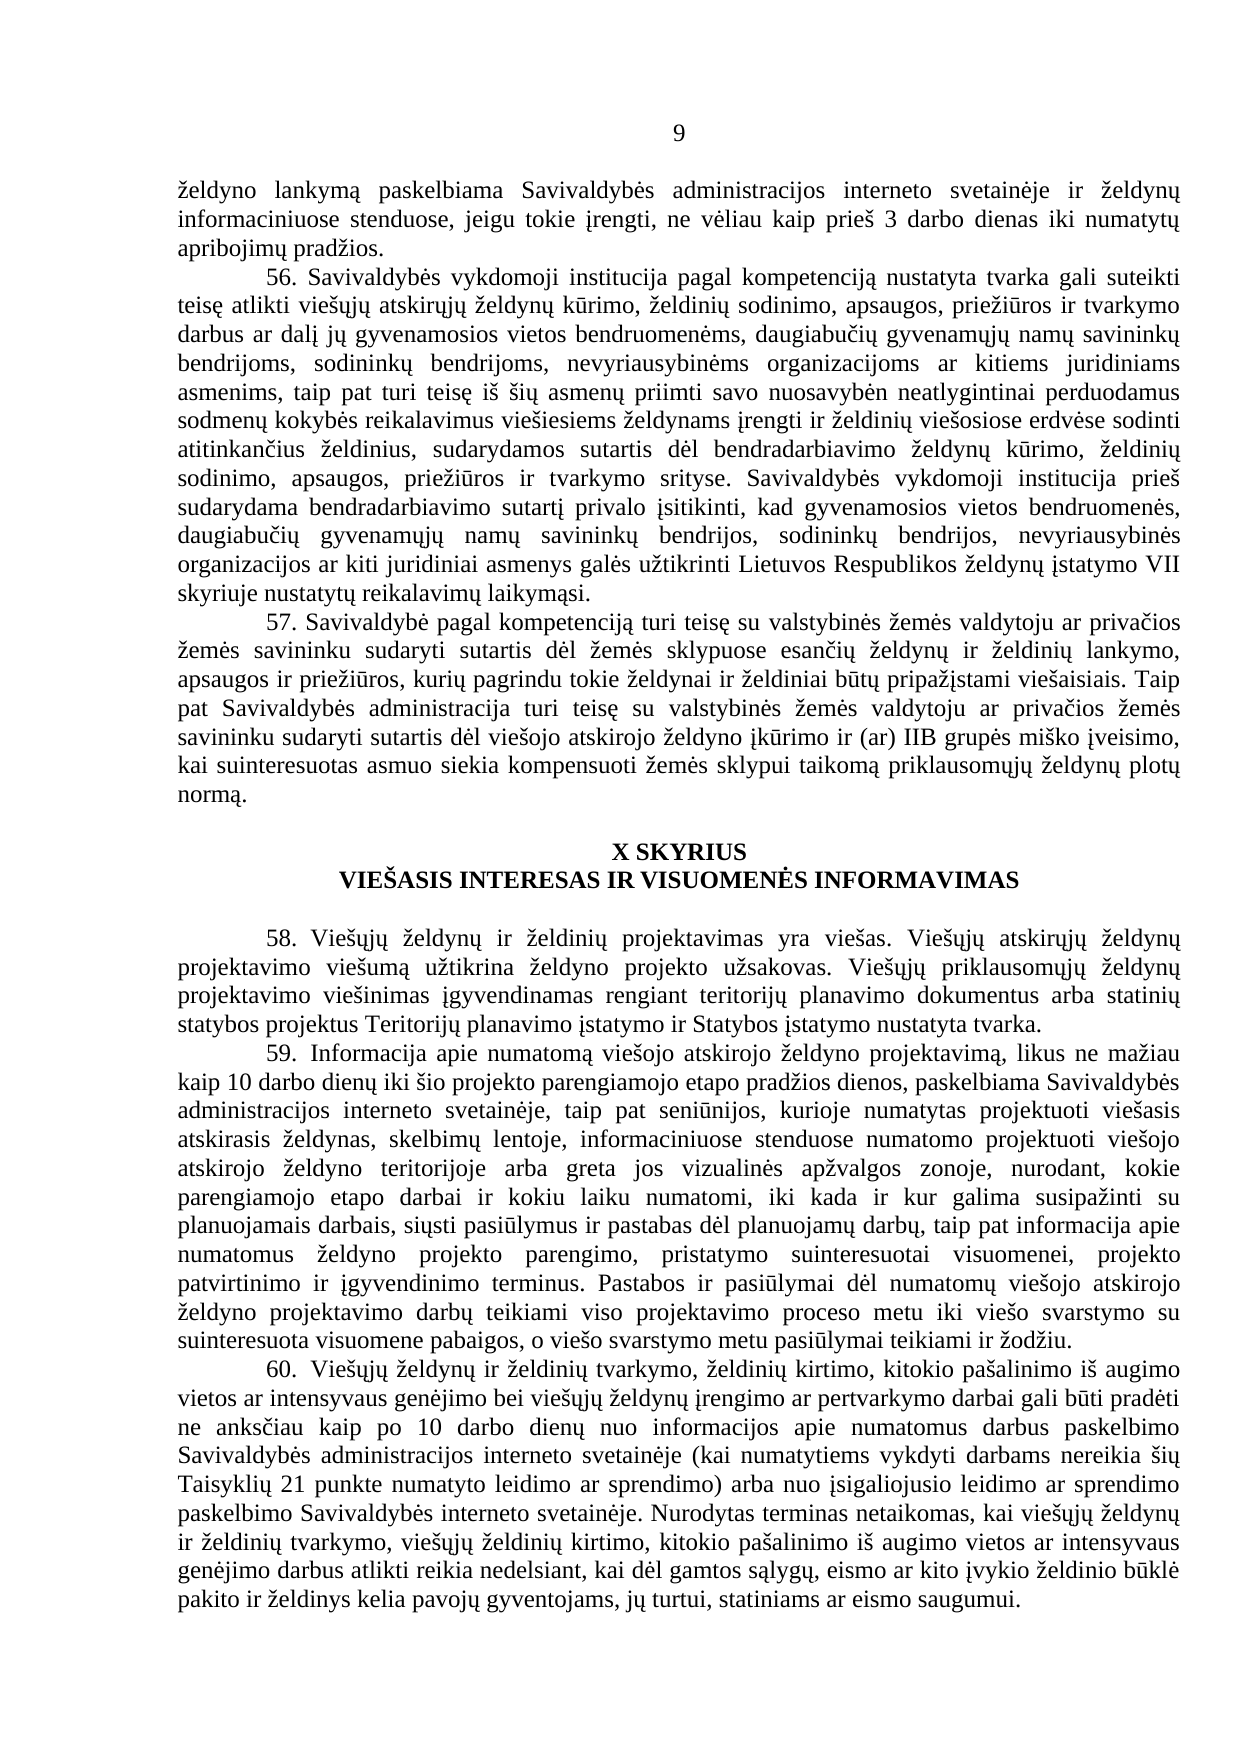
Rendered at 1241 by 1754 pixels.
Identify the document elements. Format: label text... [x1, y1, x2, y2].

text 59. Informacija apie numatomą viešojo atskirojo želdyno projektavimą, likus ne mažiau kaip 10 darbo dienų iki šio projekto parengiamojo etapo pradžios dienos, paskelbiama Savivaldybės administracijos interneto svetainėje, taip pat seniūnijos, kurioje numatytas projektuoti viešasis atskirasis želdynas, skelbimų lentoje, informaciniuose stenduose numatomo projektuoti viešojo atskirojo želdyno teritorijoje arba greta jos vizualinės apžvalgos zonoje, nurodant, kokie parengiamojo etapo darbai ir kokiu laiku numatomi, iki kada ir kur galima susipažinti su planuojamais darbais, siųsti pasiūlymus ir pastabas dėl planuojamų darbų, taip pat informacija apie numatomus želdyno projekto parengimo, pristatymo suinteresuotai visuomenei, projekto patvirtinimo ir įgyvendinimo terminus. Pastabos ir pasiūlymai dėl numatomų viešojo atskirojo želdyno projektavimo darbų teikiami viso projektavimo proceso metu iki viešo svarstymo su suinteresuota visuomene pabaigos, o viešo svarstymo metu pasiūlymai teikiami ir žodžiu. [177, 1038, 1181, 1354]
text X SKYRIUS [177, 837, 1181, 866]
text VIEŠASIS INTERESAS IR VISUOMENĖS INFORMAVIMAS [177, 866, 1181, 894]
text 56. Savivaldybės vykdomoji institucija pagal kompetenciją nustatyta tvarka gali suteikti teisę atlikti viešųjų atskirųjų želdynų kūrimo, želdinių sodinimo, apsaugos, priežiūros ir tvarkymo darbus ar dalį jų gyvenamosios vietos bendruomenėms, daugiabučių gyvenamųjų namų savininkų bendrijoms, sodininkų bendrijoms, nevyriausybinėms organizacijoms ar kitiems juridiniams asmenims, taip pat turi teisę iš šių asmenų priimti savo nuosavybėn neatlygintinai perduodamus sodmenų kokybės reikalavimus viešiesiems želdynams įrengti ir želdinių viešosiose erdvėse sodinti atitinkančius želdinius, sudarydamos sutartis dėl bendradarbiavimo želdynų kūrimo, želdinių sodinimo, apsaugos, priežiūros ir tvarkymo srityse. Savivaldybės vykdomoji institucija prieš sudarydama bendradarbiavimo sutartį privalo įsitikinti, kad gyvenamosios vietos bendruomenės, daugiabučių gyvenamųjų namų savininkų bendrijos, sodininkų bendrijos, nevyriausybinės organizacijos ar kiti juridiniai asmenys galės užtikrinti Lietuvos Respublikos želdynų įstatymo VII skyriuje nustatytų reikalavimų laikymąsi. [177, 262, 1181, 607]
text želdyno lankymą paskelbiama Savivaldybės administracijos interneto svetainėje ir želdynų informaciniuose stenduose, jeigu tokie įrengti, ne vėliau kaip prieš 3 darbo dienas iki numatytų apribojimų pradžios. [177, 176, 1181, 262]
text 58. Viešųjų želdynų ir želdinių projektavimas yra viešas. Viešųjų atskirųjų želdynų projektavimo viešumą užtikrina želdyno projekto užsakovas. Viešųjų priklausomųjų želdynų projektavimo viešinimas įgyvendinamas rengiant teritorijų planavimo dokumentus arba statinių statybos projektus Teritorijų planavimo įstatymo ir Statybos įstatymo nustatyta tvarka. [177, 923, 1181, 1038]
text 57. Savivaldybė pagal kompetenciją turi teisę su valstybinės žemės valdytoju ar privačios žemės savininku sudaryti sutartis dėl žemės sklypuose esančių želdynų ir želdinių lankymo, apsaugos ir priežiūros, kurių pagrindu tokie želdynai ir želdiniai būtų pripažįstami viešaisiais. Taip pat Savivaldybės administracija turi teisę su valstybinės žemės valdytoju ar privačios žemės savininku sudaryti sutartis dėl viešojo atskirojo želdyno įkūrimo ir (ar) IIB grupės miško įveisimo, kai suinteresuotas asmuo siekia kompensuoti žemės sklypui taikomą priklausomųjų želdynų plotų normą. [177, 607, 1181, 808]
text 60. Viešųjų želdynų ir želdinių tvarkymo, želdinių kirtimo, kitokio pašalinimo iš augimo vietos ar intensyvaus genėjimo bei viešųjų želdynų įrengimo ar pertvarkymo darbai gali būti pradėti ne anksčiau kaip po 10 darbo dienų nuo informacijos apie numatomus darbus paskelbimo Savivaldybės administracijos interneto svetainėje (kai numatytiems vykdyti darbams nereikia šių Taisyklių 21 punkte numatyto leidimo ar sprendimo) arba nuo įsigaliojusio leidimo ar sprendimo paskelbimo Savivaldybės interneto svetainėje. Nurodytas terminas netaikomas, kai viešųjų želdynų ir želdinių tvarkymo, viešųjų želdinių kirtimo, kitokio pašalinimo iš augimo vietos ar intensyvaus genėjimo darbus atlikti reikia nedelsiant, kai dėl gamtos sąlygų, eismo ar kito įvykio želdinio būklė pakito ir želdinys kelia pavojų gyventojams, jų turtui, statiniams ar eismo saugumui. [177, 1354, 1181, 1613]
